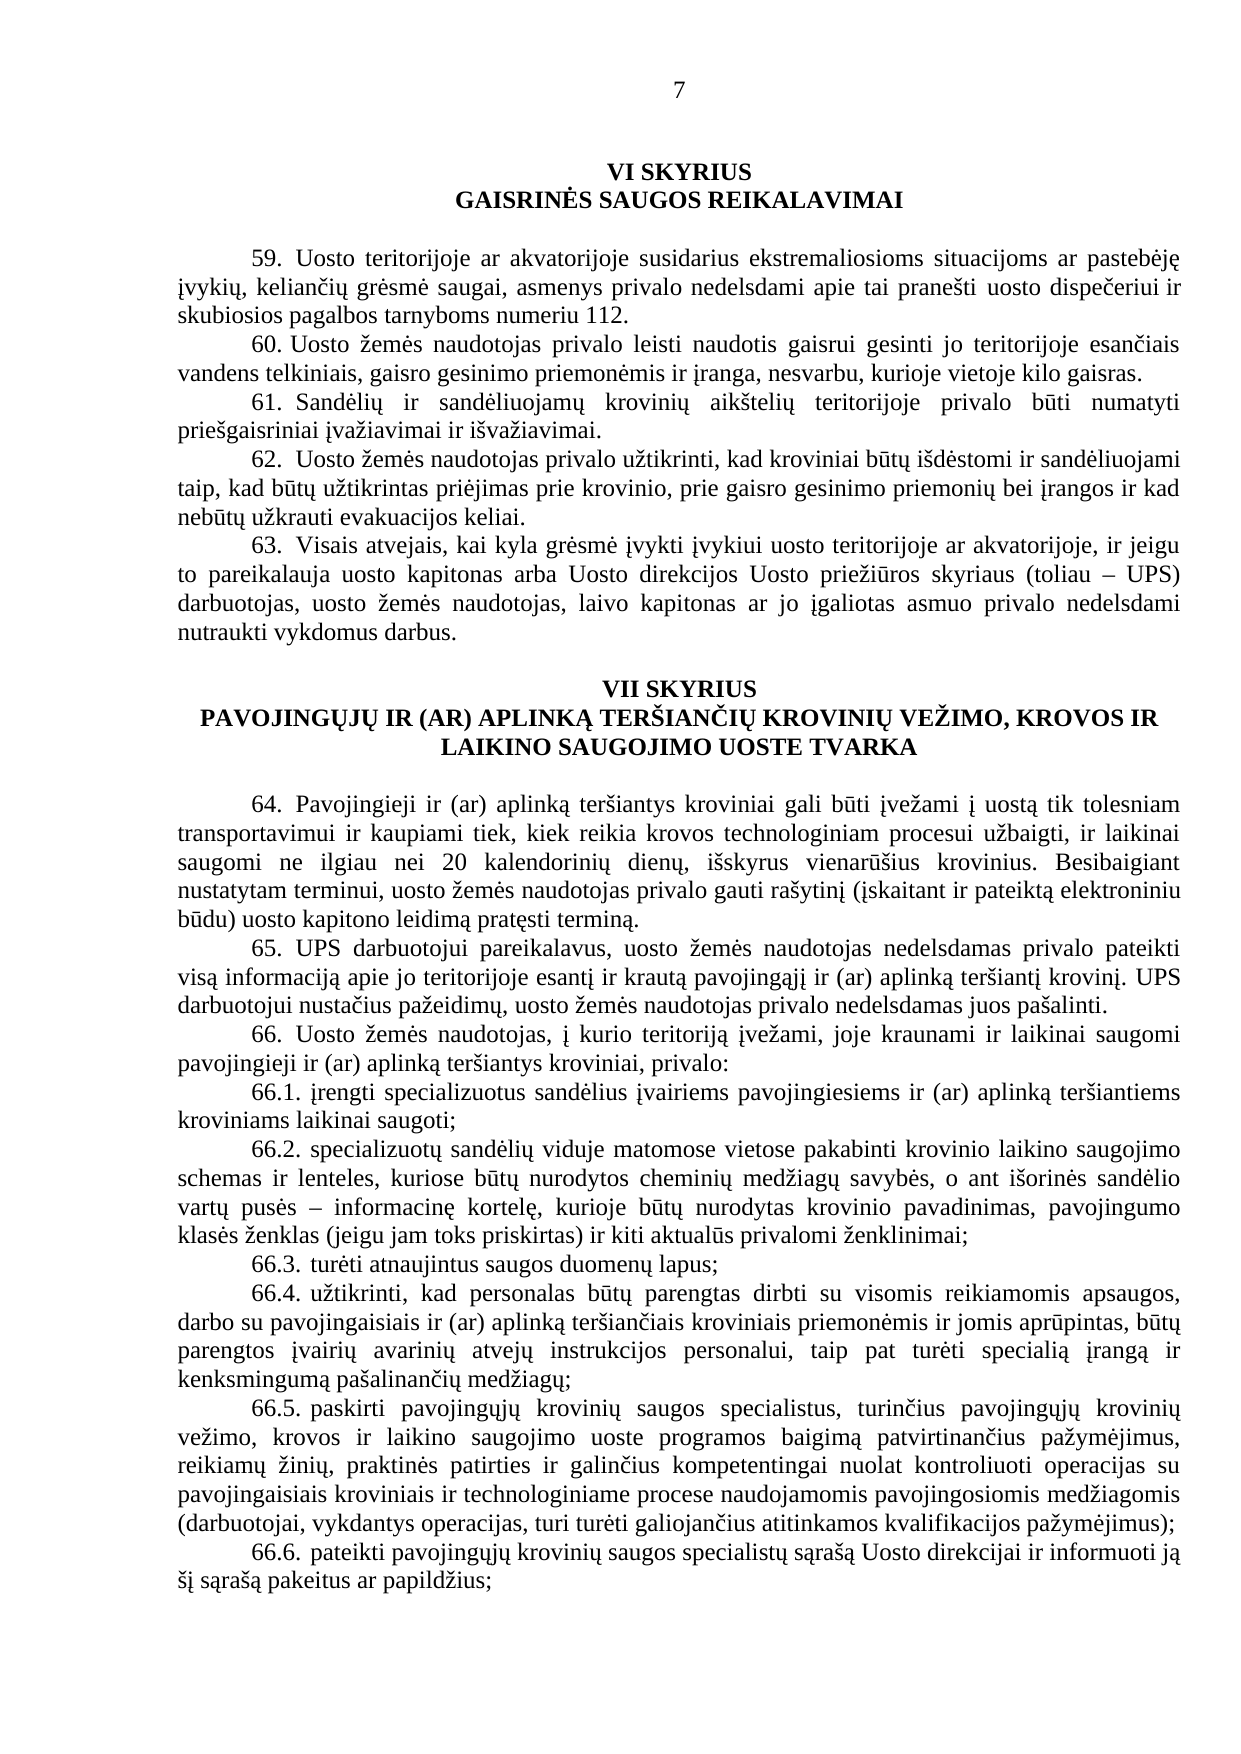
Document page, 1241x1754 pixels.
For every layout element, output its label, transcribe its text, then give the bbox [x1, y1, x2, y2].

text 66.3. turėti atnaujintus saugos duomenų lapus; [177, 1249, 1181, 1278]
text 66. Uosto žemės naudotojas, į kurio teritoriją įvežami, joje kraunami ir laikinai saugomi pavojingieji ir (ar) aplinką teršiantys kroviniai, privalo: [177, 1019, 1181, 1077]
text 66.4. užtikrinti, kad personalas būtų parengtas dirbti su visomis reikiamomis apsaugos, darbo su pavojingaisiais ir (ar) aplinką teršiančiais kroviniais priemonėmis ir jomis aprūpintas, būtų parengtos įvairių avarinių atvejų instrukcijos personalui, taip pat turėti specialią įrangą ir kenksmingumą pašalinančių medžiagų; [177, 1278, 1181, 1393]
text 64. Pavojingieji ir (ar) aplinką teršiantys kroviniai gali būti įvežami į uostą tik tolesniam transportavimui ir kaupiami tiek, kiek reikia krovos technologiniam procesui užbaigti, ir laikinai saugomi ne ilgiau nei 20 kalendorinių dienų, išskyrus vienarūšius krovinius. Besibaigiant nustatytam terminui, uosto žemės naudotojas privalo gauti rašytinį (įskaitant ir pateiktą elektroniniu būdu) uosto kapitono leidimą pratęsti terminą. [177, 789, 1181, 933]
text 62. Uosto žemės naudotojas privalo užtikrinti, kad kroviniai būtų išdėstomi ir sandėliuojami taip, kad būtų užtikrintas priėjimas prie krovinio, prie gaisro gesinimo priemonių bei įrangos ir kad nebūtų užkrauti evakuacijos keliai. [177, 444, 1181, 530]
text 59. Uosto teritorijoje ar akvatorijoje susidarius ekstremaliosioms situacijoms ar pastebėję įvykių, keliančių grėsmė saugai, asmenys privalo nedelsdami apie tai pranešti uosto dispečeriui ir skubiosios pagalbos tarnyboms numeriu 112. [177, 243, 1181, 329]
text PAVOJINGŲJŲ IR (AR) APLINKĄ TERŠIANČIŲ KROVINIŲ VEŽIMO, KROVOS IR LAIKINO SAUGOJIMO UOSTE TVARKA [177, 703, 1181, 760]
text 66.1. įrengti specializuotus sandėlius įvairiems pavojingiesiems ir (ar) aplinką teršiantiems kroviniams laikinai saugoti; [177, 1077, 1181, 1134]
text GAISRINĖS SAUGOS REIKALAVIMAI [177, 185, 1181, 214]
text 63. Visais atvejais, kai kyla grėsmė įvykti įvykiui uosto teritorijoje ar akvatorijoje, ir jeigu to pareikalauja uosto kapitonas arba Uosto direkcijos Uosto priežiūros skyriaus (toliau – UPS) darbuotojas, uosto žemės naudotojas, laivo kapitonas ar jo įgaliotas asmuo privalo nedelsdami nutraukti vykdomus darbus. [177, 530, 1181, 645]
text VI SKYRIUS [177, 157, 1181, 185]
text VII SKYRIUS [177, 674, 1181, 703]
text 61. Sandėlių ir sandėliuojamų krovinių aikštelių teritorijoje privalo būti numatyti priešgaisriniai įvažiavimai ir išvažiavimai. [177, 387, 1181, 444]
text 60. Uosto žemės naudotojas privalo leisti naudotis gaisrui gesinti jo teritorijoje esančiais vandens telkiniais, gaisro gesinimo priemonėmis ir įranga, nesvarbu, kurioje vietoje kilo gaisras. [177, 329, 1181, 387]
text 66.5. paskirti pavojingųjų krovinių saugos specialistus, turinčius pavojingųjų krovinių vežimo, krovos ir laikino saugojimo uoste programos baigimą patvirtinančius pažymėjimus, reikiamų žinių, praktinės patirties ir galinčius kompetentingai nuolat kontroliuoti operacijas su pavojingaisiais kroviniais ir technologiniame procese naudojamomis pavojingosiomis medžiagomis (darbuotojai, vykdantys operacijas, turi turėti galiojančius atitinkamos kvalifikacijos pažymėjimus); [177, 1393, 1181, 1537]
text 66.6. pateikti pavojingųjų krovinių saugos specialistų sąrašą Uosto direkcijai ir informuoti ją šį sąrašą pakeitus ar papildžius; [177, 1537, 1181, 1594]
text 66.2. specializuotų sandėlių viduje matomose vietose pakabinti krovinio laikino saugojimo schemas ir lenteles, kuriose būtų nurodytos cheminių medžiagų savybės, o ant išorinės sandėlio vartų pusės – informacinę kortelę, kurioje būtų nurodytas krovinio pavadinimas, pavojingumo klasės ženklas (jeigu jam toks priskirtas) ir kiti aktualūs privalomi ženklinimai; [177, 1134, 1181, 1249]
text 65. UPS darbuotojui pareikalavus, uosto žemės naudotojas nedelsdamas privalo pateikti visą informaciją apie jo teritorijoje esantį ir krautą pavojingąjį ir (ar) aplinką teršiantį krovinį. UPS darbuotojui nustačius pažeidimų, uosto žemės naudotojas privalo nedelsdamas juos pašalinti. [177, 933, 1181, 1019]
